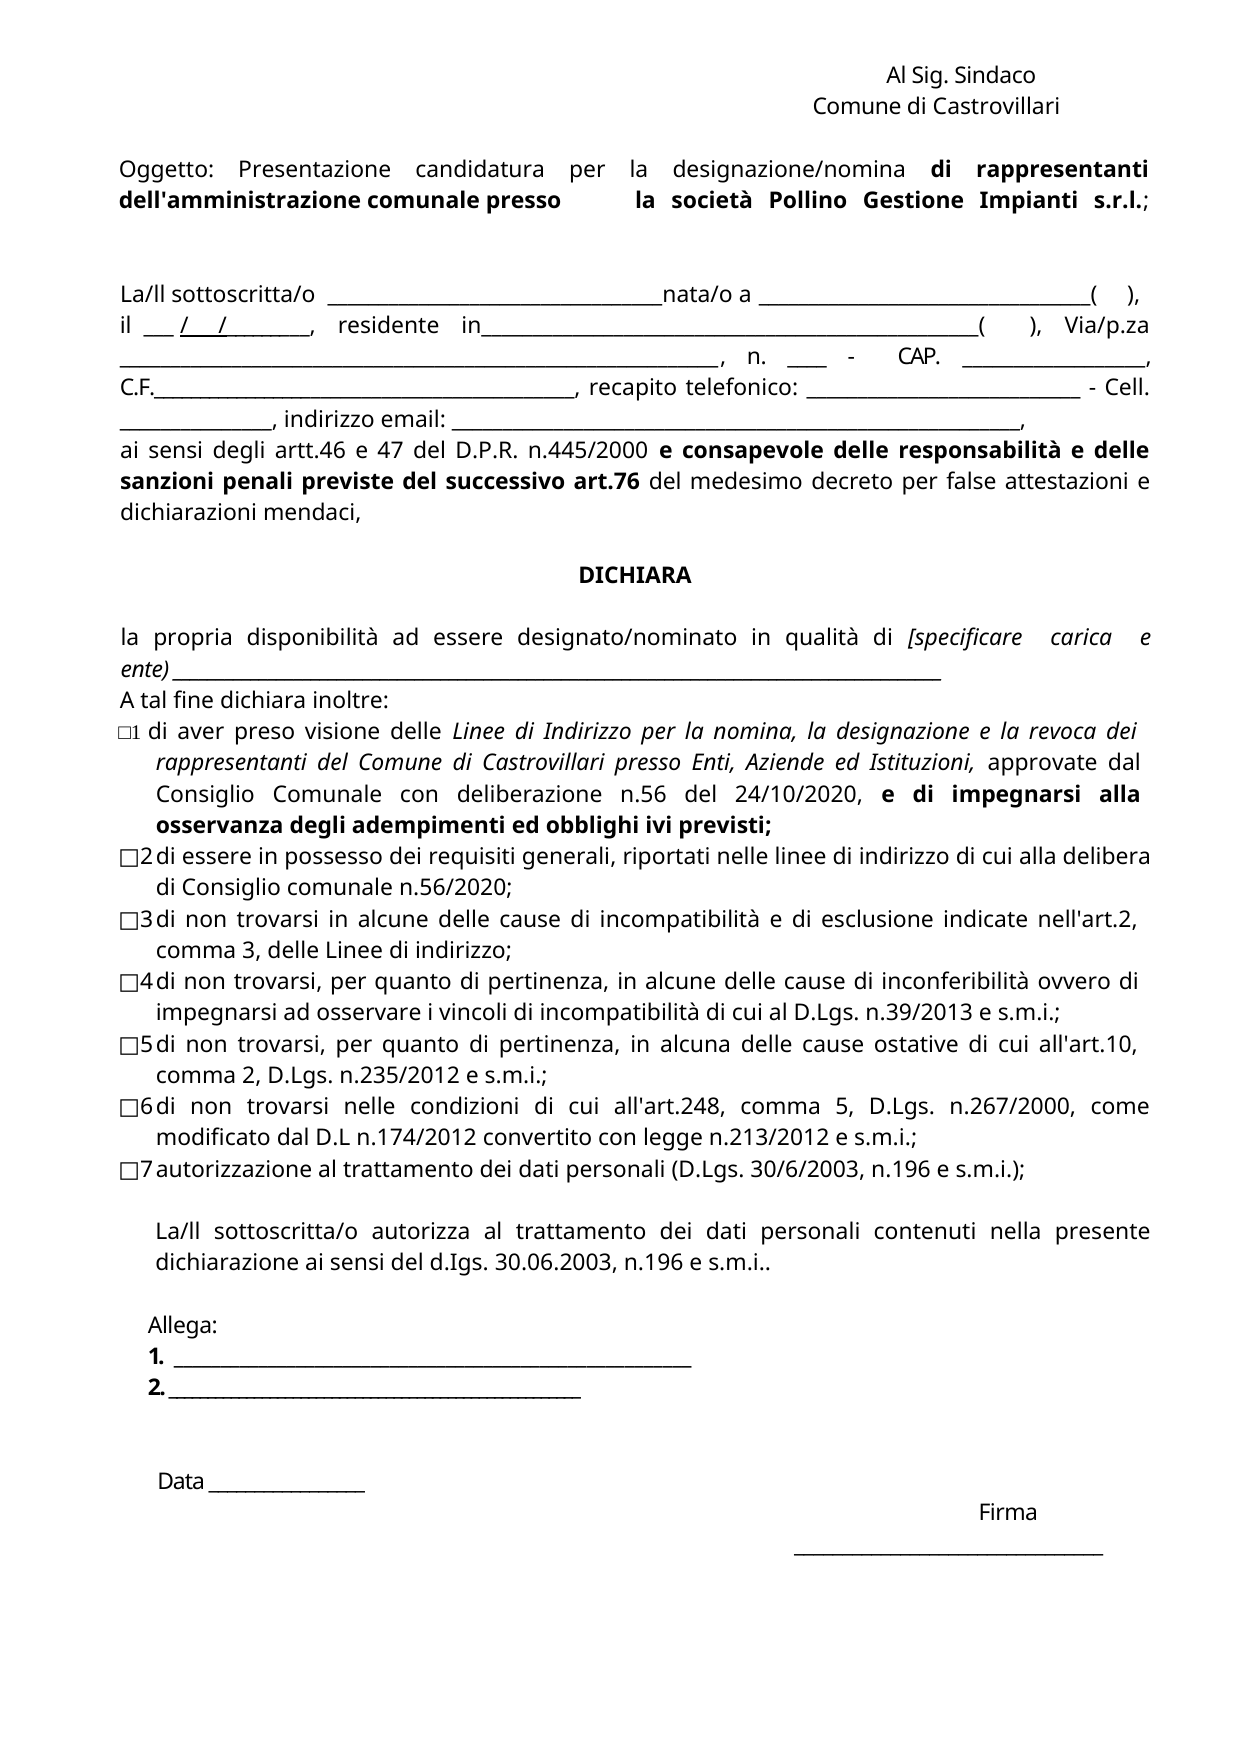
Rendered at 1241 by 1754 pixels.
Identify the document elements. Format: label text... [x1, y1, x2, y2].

list autorizzazione al trattamento dei dati personali (D.Lgs. 30/6/2003, n.196 e s.m.i.); [118, 1153, 1152, 1184]
list di essere in possesso dei requisiti generali, riportati nelle linee di indirizzo di cui alla delibera di Consiglio comunale n.56/2020; [118, 840, 1152, 903]
text Al Sig. Sindaco [886, 59, 1148, 90]
text ai sensi degli artt.46 e 47 del D.P.R. n.445/2000 e consapevole delle responsabilità e delle sanzioni penali previste del successivo art.76 del medesimo decreto per false attestazioni e dichiarazioni mendaci, [120, 434, 1150, 528]
text la propria disponibilità ad essere designato/nominato in qualità di [specificare carica e ente) _________________________________________________________________________________________ [118, 590, 1152, 684]
text Data _________________ [157, 1465, 1152, 1496]
list di non trovarsi in alcune delle cause di incompatibilità e di esclusione indicate nell'art.2, comma 3, delle Linee di indirizzo; [118, 903, 1139, 965]
list di non trovarsi nelle condizioni di cui all'art.248, comma 5, D.Lgs. n.267/2000, come modificato dal D.L n.174/2012 convertito con legge n.213/2012 e s.m.i.; [118, 1090, 1152, 1153]
text ________________________________ [794, 1528, 1152, 1559]
text Oggetto: Presentazione candidatura per la designazione/nomina di rappresentanti dell'amministrazione comunale presso la società Pollino Gestione Impianti s.r.l.; [118, 153, 1149, 246]
text Allega: [148, 1309, 1152, 1340]
list di non trovarsi, per quanto di pertinenza, in alcuna delle cause ostative di cui all'art.10, comma 2, D.Lgs. n.235/2012 e s.m.i.; [118, 1028, 1139, 1090]
text 1. [148, 1340, 1152, 1371]
list di aver preso visione delle Linee di Indirizzo per la nomina, la designazione e la revoca dei rappresentanti del Comune di Castrovillari presso Enti, Aziende ed Istituzioni, approvate dal Consiglio Comunale con deliberazione n.56 del 24/10/2020, e di impegnarsi alla osservanza degli adempimenti ed obblighi ivi previsti; [118, 715, 1141, 840]
text DICHIARA [118, 559, 1152, 590]
text La/ll sottoscritta/o _________________________________nata/o a __________( ), [120, 278, 1152, 309]
text Firma [794, 1496, 1152, 1528]
text A tal fine dichiara inoltre: [119, 684, 1152, 715]
list di non trovarsi, per quanto di pertinenza, in alcune delle cause di inconferibilità ovvero di impegnarsi ad osservare i vincoli di incompatibilità di cui al D.Lgs. n.39/2013 e s.m.i.; [118, 965, 1140, 1028]
text Comune di Castrovillari [812, 90, 1148, 121]
text il ___ / / __, residente in_________________________________________________( ), Via/p.za ___________________________________________________________, n. ____ - CAP. __________________, C.F.___________________________________________, recapito telefonico: ___________________________ - Cell. _______________, indirizzo email: ________________________________________________________, [119, 309, 1152, 434]
text 2. _____________________________________________________ [148, 1371, 1152, 1403]
text La/ll sottoscritta/o autorizza al trattamento dei dati personali contenuti nella presente dichiarazione ai sensi del d.Igs. 30.06.2003, n.196 e s.m.i.. [155, 1215, 1152, 1278]
